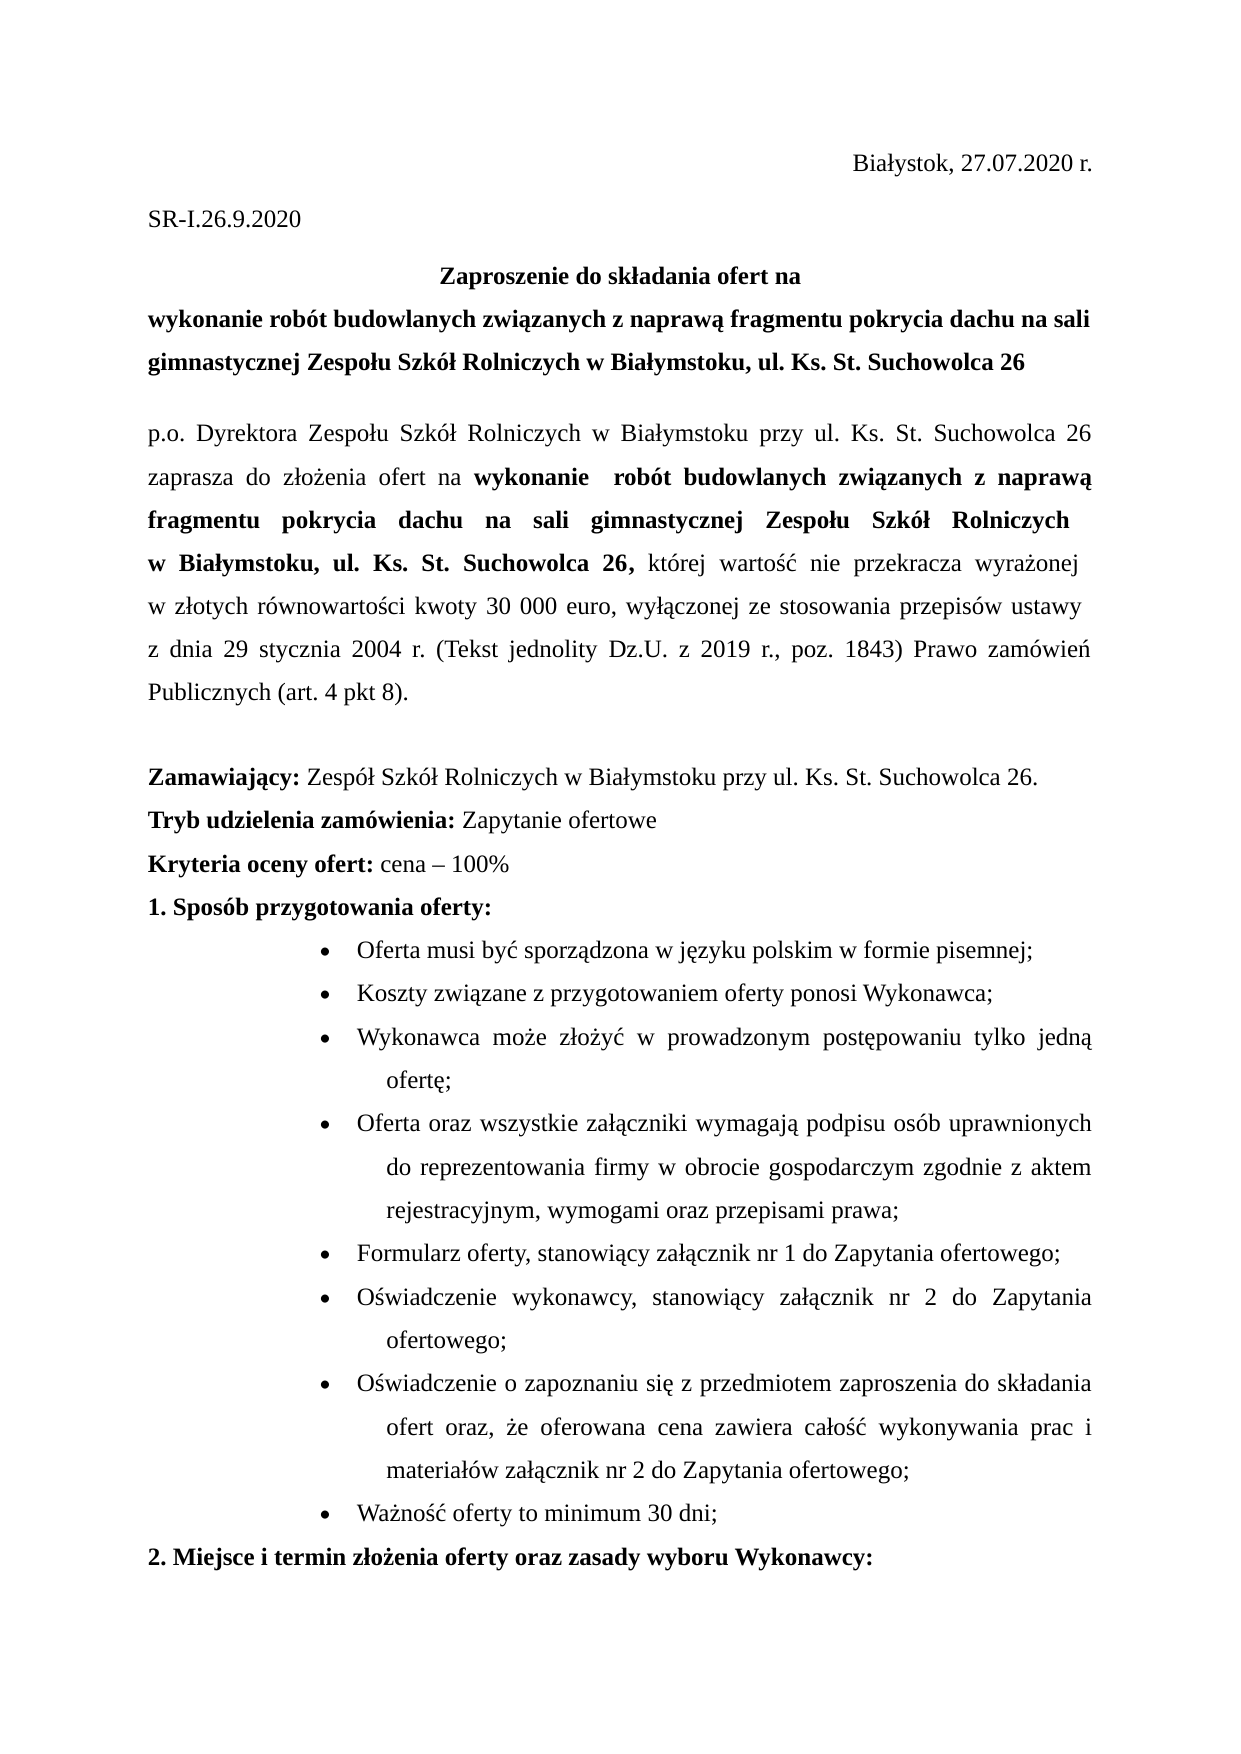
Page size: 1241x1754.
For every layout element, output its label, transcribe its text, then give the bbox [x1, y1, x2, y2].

text 2. Miejsce i termin złożenia oferty oraz zasady wyboru Wykonawcy: [148, 1542, 1093, 1570]
text Zamawiający: Zespół Szkół Rolniczych w Białymstoku przy ul. Ks. St. Suchowolca 26. [148, 762, 1093, 791]
list Formularz oferty, stanowiący załącznik nr 1 do Zapytania ofertowego; [319, 1238, 1093, 1267]
text Białystok, 27.07.2020 r. [148, 148, 1093, 176]
text 1. Sposób przygotowania oferty: [148, 892, 1093, 921]
list Oświadczenie wykonawcy, stanowiący załącznik nr 2 do Zapytania ofertowego; [319, 1282, 1093, 1354]
text Zaproszenie do składania ofert na [148, 261, 1093, 290]
text SR-I.26.9.2020 [148, 204, 1093, 233]
text Tryb udzielenia zamówienia: Zapytanie ofertowe [148, 806, 1093, 834]
list Oferta musi być sporządzona w języku polskim w formie pisemnej; [319, 935, 1093, 964]
list Koszty związane z przygotowaniem oferty ponosi Wykonawca; [319, 978, 1093, 1007]
text Kryteria oceny ofert: cena – 100% [148, 849, 1093, 877]
text wykonanie robót budowlanych związanych z naprawą fragmentu pokrycia dachu na sali gimnastycznej Zespołu Szkół Rolniczych w Białymstoku, ul. Ks. St. Suchowolca 26 [148, 304, 1093, 376]
list Oferta oraz wszystkie załączniki wymagają podpisu osób uprawnionych do reprezentowania firmy w obrocie gospodarczym zgodnie z aktem rejestracyjnym, wymogami oraz przepisami prawa; [319, 1108, 1093, 1224]
list Ważność oferty to minimum 30 dni; [319, 1498, 1093, 1527]
list Oświadczenie o zapoznaniu się z przedmiotem zaproszenia do składania ofert oraz, że oferowana cena zawiera całość wykonywania prac i materiałów załącznik nr 2 do Zapytania ofertowego; [319, 1368, 1093, 1484]
text p.o. Dyrektora Zespołu Szkół Rolniczych w Białymstoku przy ul. Ks. St. Suchowolca 26 zaprasza do złożenia ofert na wykonanie robót budowlanych związanych z naprawą fragmentu pokrycia dachu na sali gimnastycznej Zespołu Szkół Rolniczych w Białymstoku, ul. Ks. St. Suchowolca 26, której wartość nie przekracza wyrażonej w złotych równowartości kwoty 30 000 euro, wyłączonej ze stosowania przepisów ustawy z dnia 29 stycznia 2004 r. (Tekst jednolity Dz.U. z 2019 r., poz. 1843) Prawo zamówień Publicznych (art. 4 pkt 8). [148, 418, 1093, 706]
list Wykonawca może złożyć w prowadzonym postępowaniu tylko jedną ofertę; [319, 1022, 1093, 1094]
